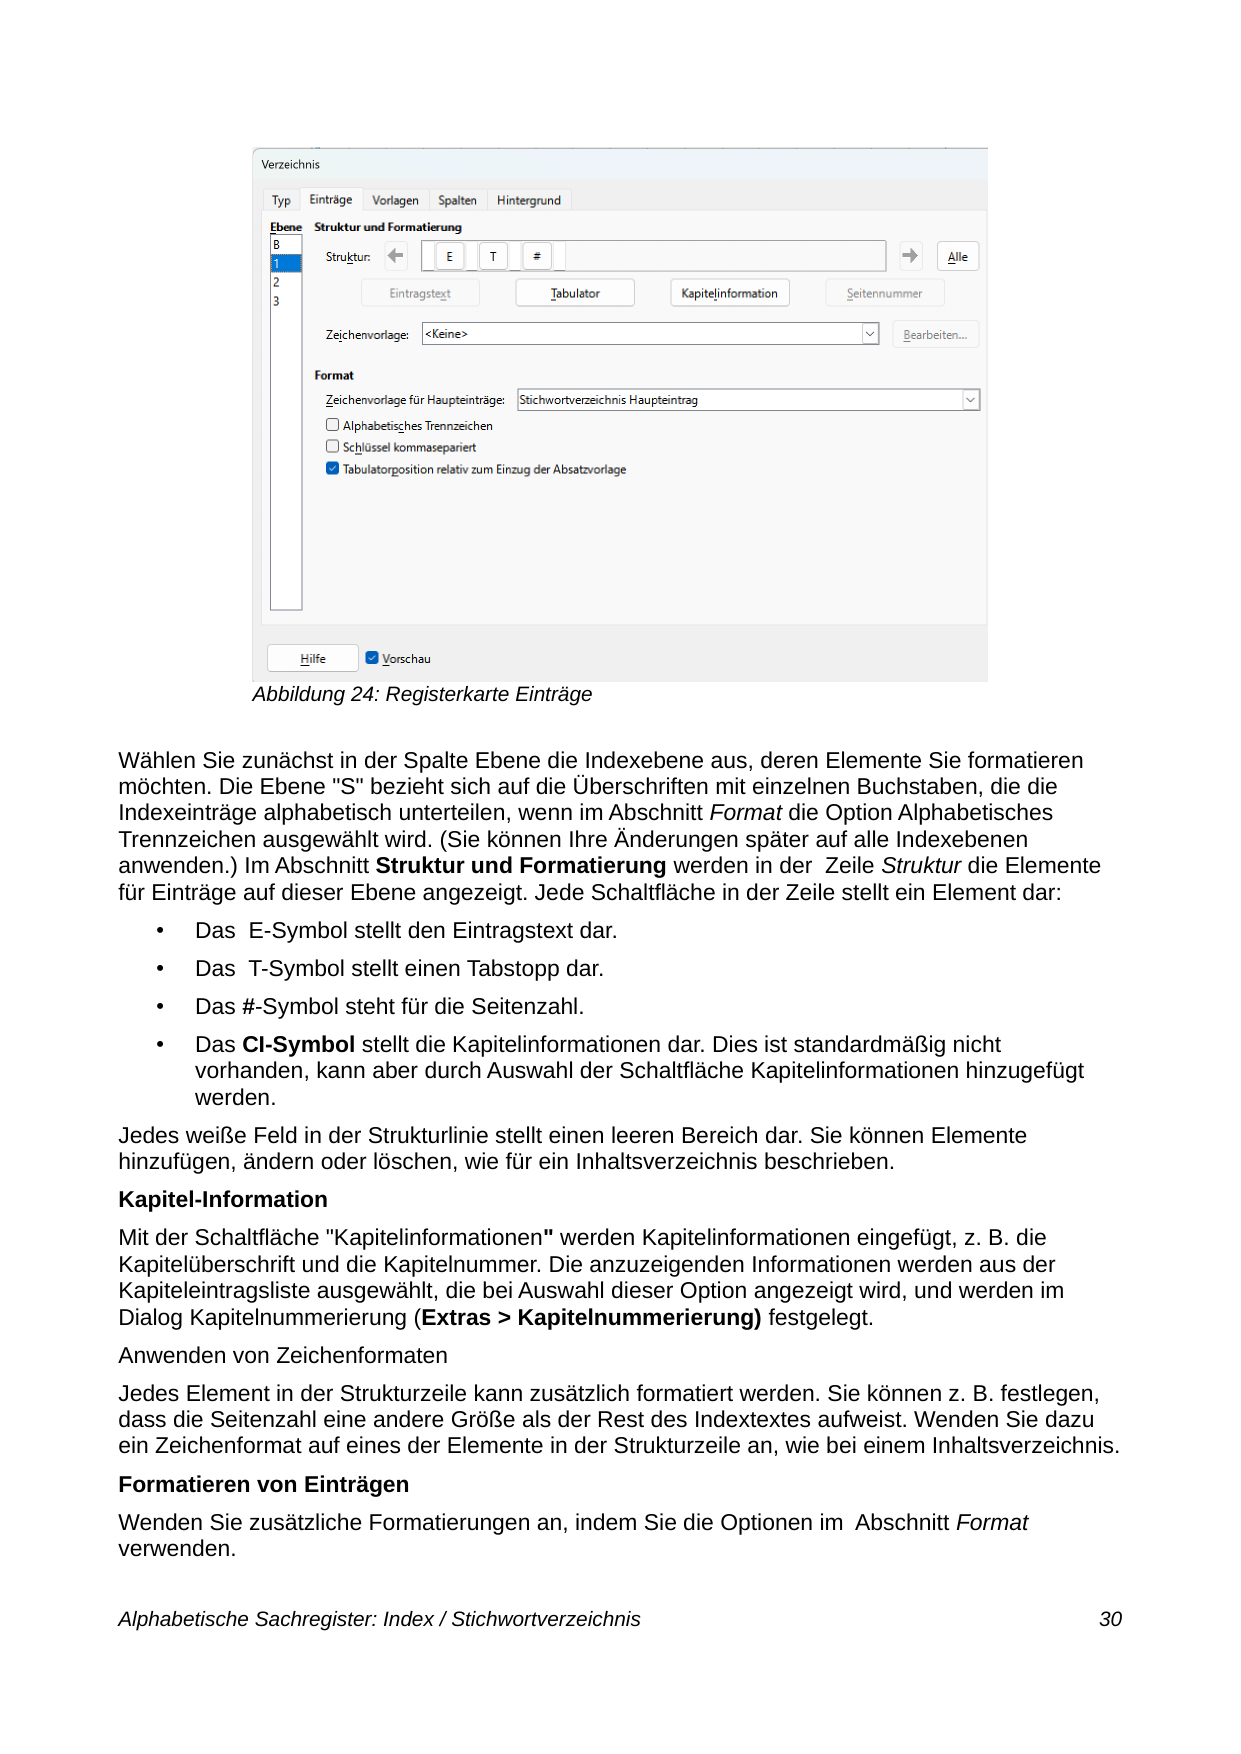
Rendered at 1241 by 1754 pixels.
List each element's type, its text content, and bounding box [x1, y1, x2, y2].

text Wählen Sie zunächst in der Spalte Ebene die Indexebene aus, deren Elemente Sie formatieren möchten. Die Ebene "S" bezieht sich auf die Überschriften mit einzelnen Buchstaben, die die Indexeinträge alphabetisch unterteilen, wenn im Abschnitt Format die Option Alphabetisches Trennzeichen ausgewählt wird. (Sie können Ihre Änderungen später auf alle Indexebenen anwenden.) Im Abschnitt Struktur und Formatierung werden in der Zeile Struktur die Elemente für Einträge auf dieser Ebene angezeigt. Jede Schaltfläche in der Zeile stellt ein Element dar: [118, 747, 1122, 905]
text Jedes weiße Feld in der Strukturlinie stellt einen leeren Bereich dar. Sie können Elemente hinzufügen, ändern oder löschen, wie für ein Inhaltsverzeichnis beschrieben. [118, 1122, 1122, 1174]
text Mit der Schaltfläche "Kapitelinformationen" werden Kapitelinformationen eingefügt, z. B. die Kapitelüberschrift und die Kapitelnummer. Die anzuzeigenden Informationen werden aus der Kapiteleintragsliste ausgewählt, die bei Auswahl dieser Option angezeigt wird, und werden im Dialog Kapitelnummerierung (Extras > Kapitelnummerierung) festgelegt. [118, 1224, 1122, 1330]
list Das E-Symbol stellt den Eintragstext dar. [156, 917, 1122, 943]
text Jedes Element in der Strukturzeile kann zusätzlich formatiert werden. Sie können z. B. festlegen, dass die Seitenzahl eine andere Größe als der Rest des Indextextes aufweist. Wenden Sie dazu ein Zeichenformat auf eines der Elemente in der Strukturzeile an, wie bei einem Inhaltsverzeichnis. [118, 1380, 1122, 1459]
text Formatieren von Einträgen [118, 1471, 1122, 1497]
list Das #-Symbol steht für die Seitenzahl. [156, 993, 1122, 1019]
text Anwenden von Zeichenformaten [118, 1342, 1122, 1368]
text Kapitel-Information [118, 1186, 1122, 1213]
picture [252, 147, 988, 682]
text Abbildung 24: Registerkarte Einträge [252, 682, 988, 705]
list Das CI-Symbol stellt die Kapitelinformationen dar. Dies ist standardmäßig nicht vorhanden, kann aber durch Auswahl der Schaltfläche Kapitelinformationen hinzugefügt werden. [156, 1031, 1122, 1110]
text Wenden Sie zusätzliche Formatierungen an, indem Sie die Optionen im Abschnitt Format verwenden. [118, 1509, 1122, 1561]
list Das T-Symbol stellt einen Tabstopp dar. [156, 955, 1122, 981]
